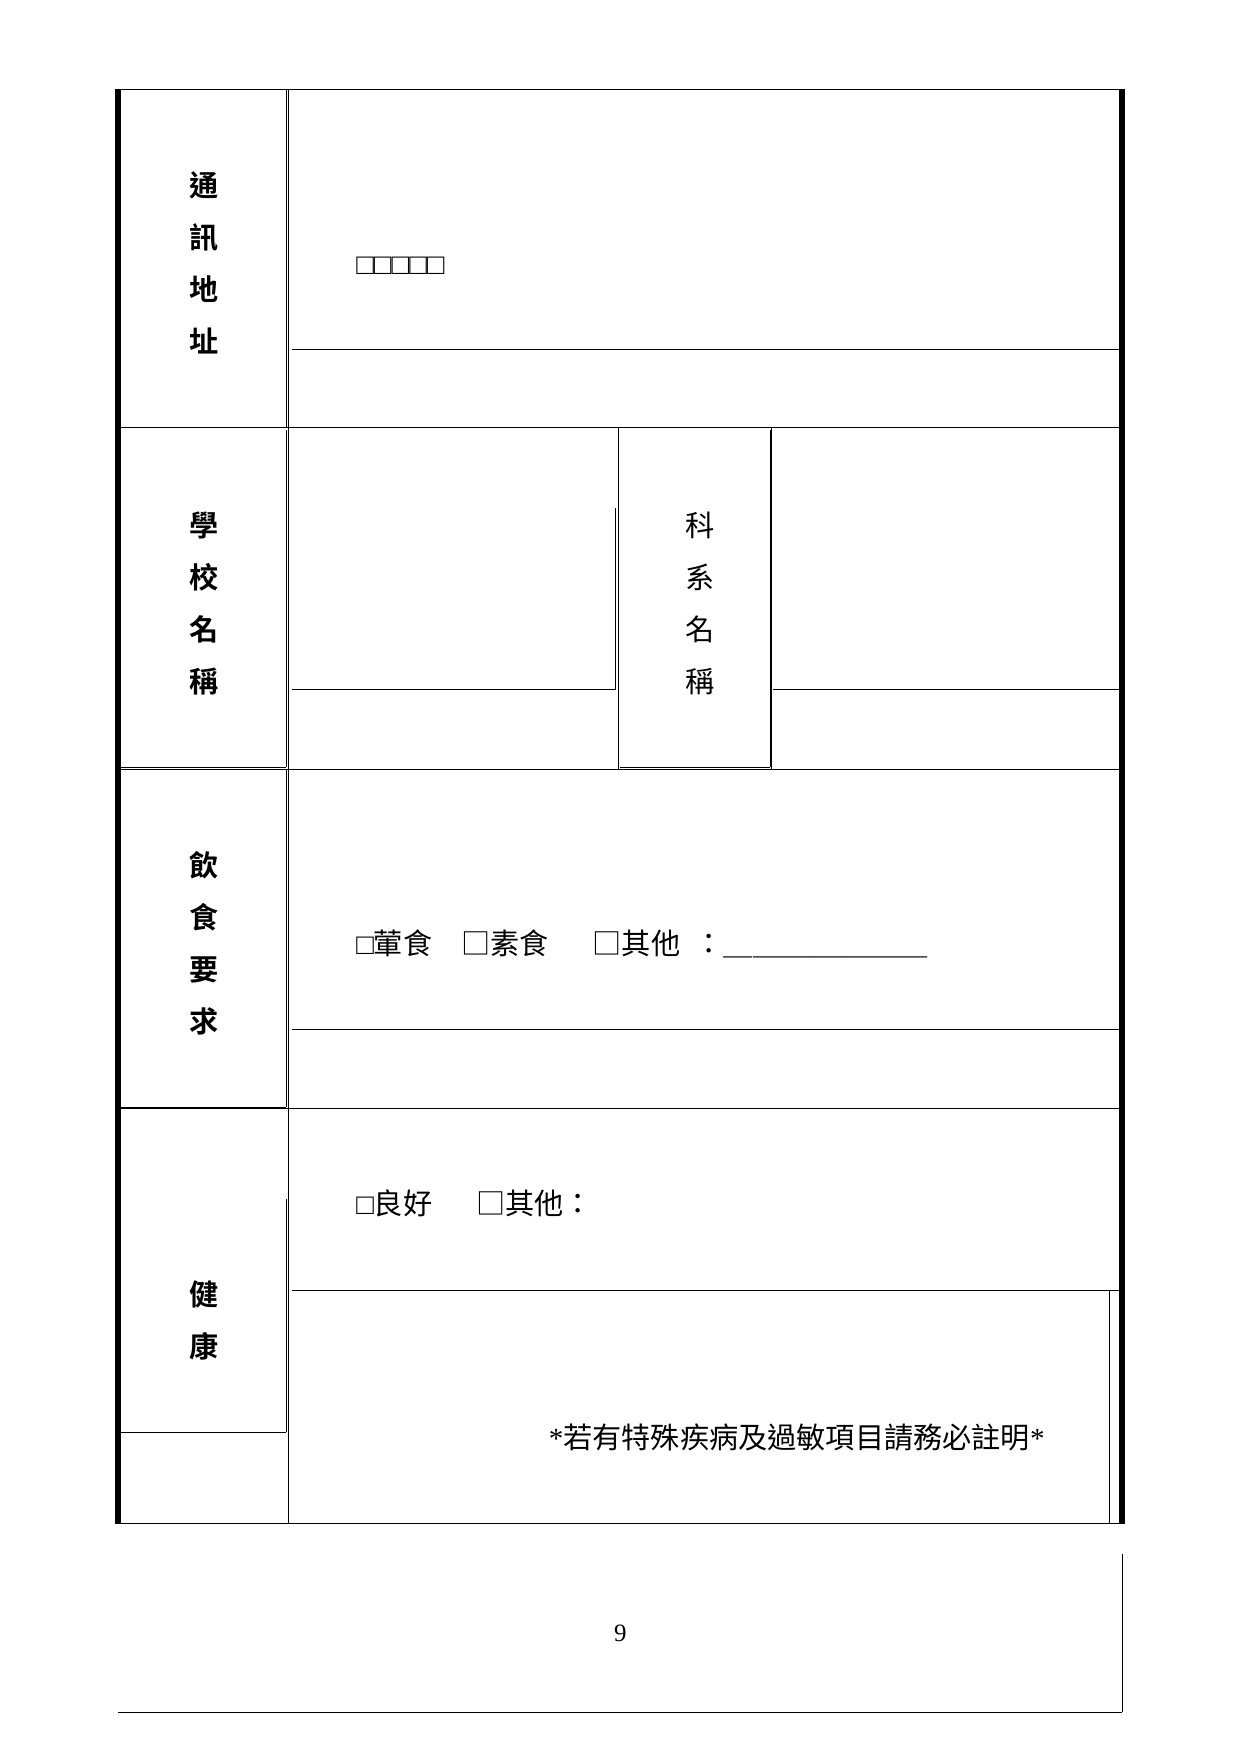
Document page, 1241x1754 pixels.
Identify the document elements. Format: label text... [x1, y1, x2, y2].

table_cell □良好 □其他： *若有特殊疾病及過敏項目請務必註明* [289, 1109, 1119, 1523]
table_cell □葷食 □素食 □其他 ：＿＿＿＿＿＿＿ [289, 770, 1119, 1107]
table_cell 通訊地址 [121, 90, 286, 427]
table_cell [289, 428, 618, 769]
table_cell □□□□□ [289, 90, 1119, 427]
table_cell 飲食要求 [121, 770, 286, 1107]
table_cell 健康 [121, 1109, 288, 1523]
table_cell 科系名稱 [619, 428, 771, 769]
table_cell 學校名稱 [121, 428, 288, 769]
table_cell [772, 428, 1119, 769]
